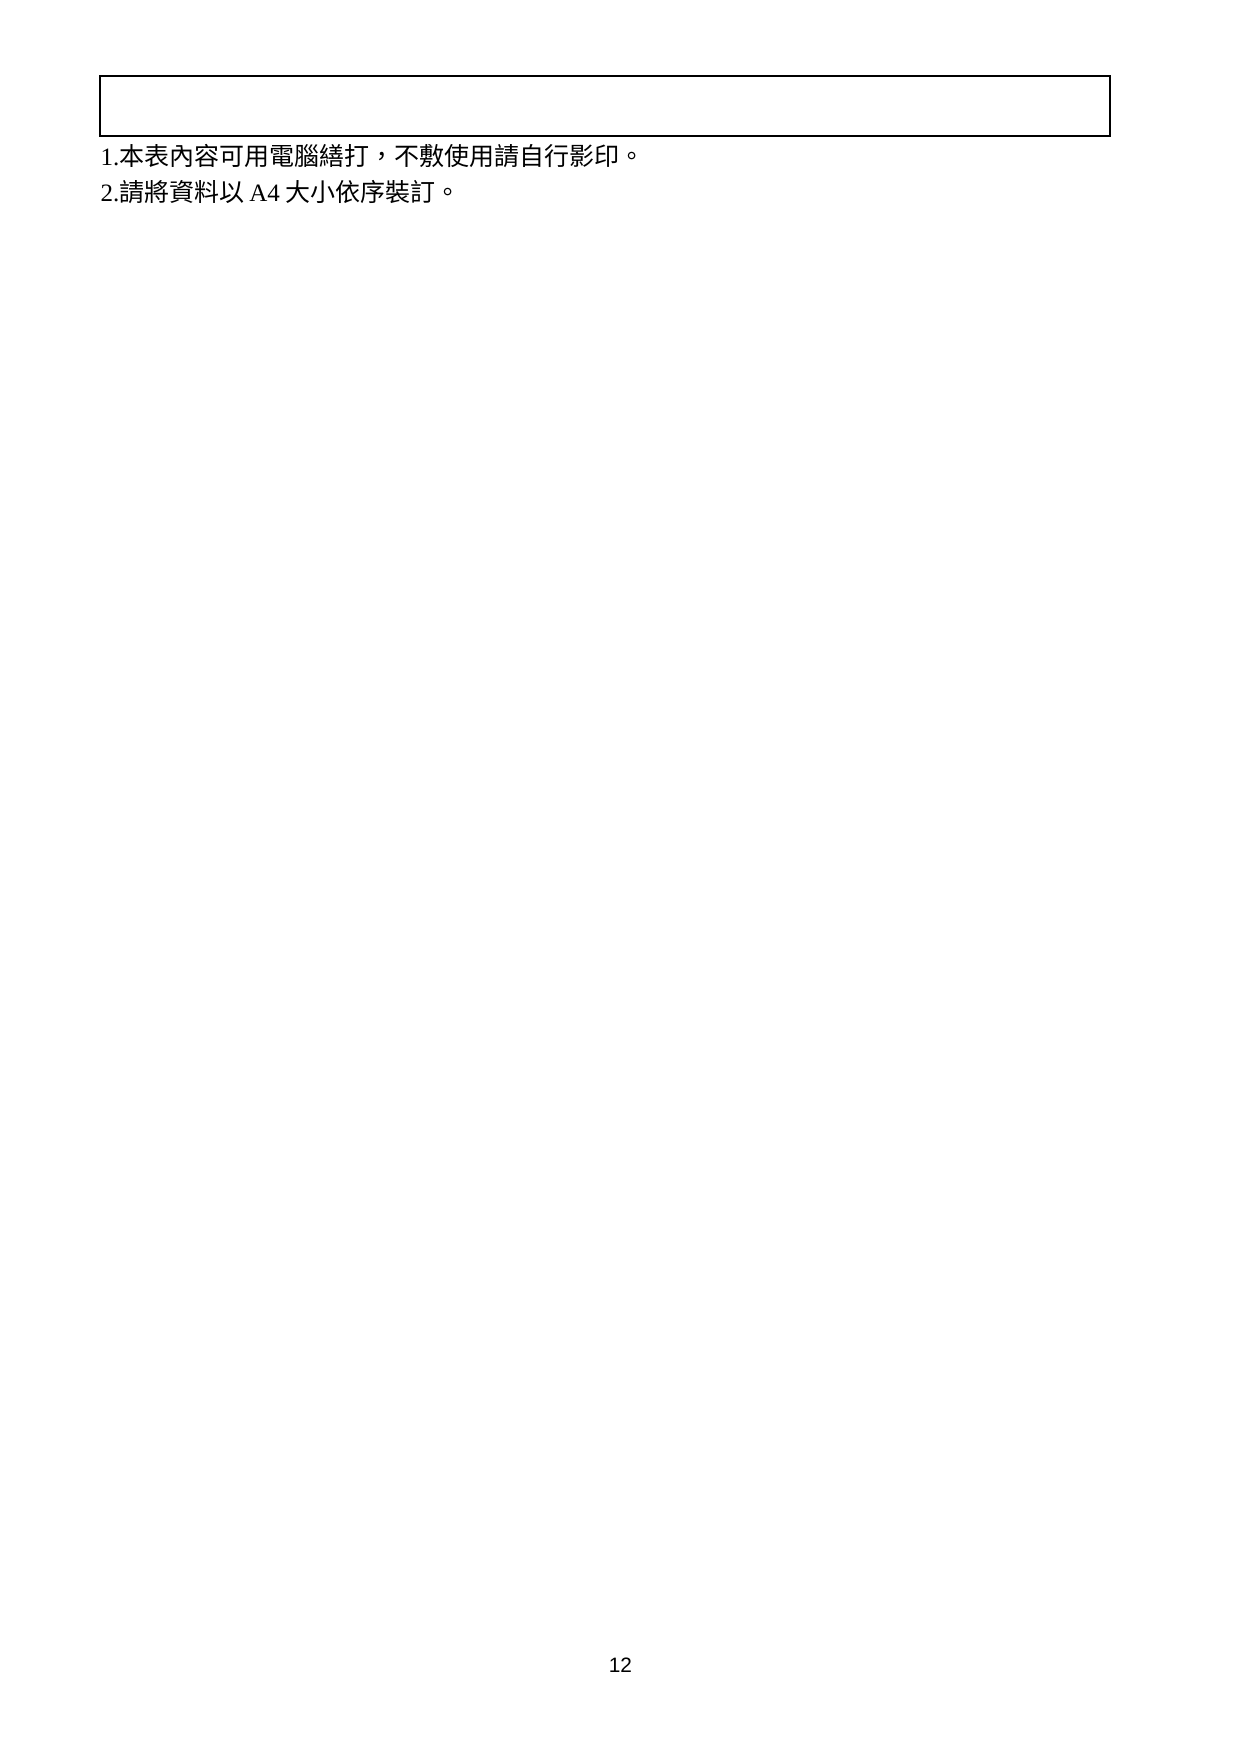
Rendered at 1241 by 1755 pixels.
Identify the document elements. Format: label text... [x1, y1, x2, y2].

text 1.本表內容可用電腦繕打，不敷使用請自行影印。 [100, 137, 1140, 173]
table_cell [101, 77, 1109, 134]
text 2.請將資料以A4大小依序裝訂。 [100, 173, 1140, 209]
